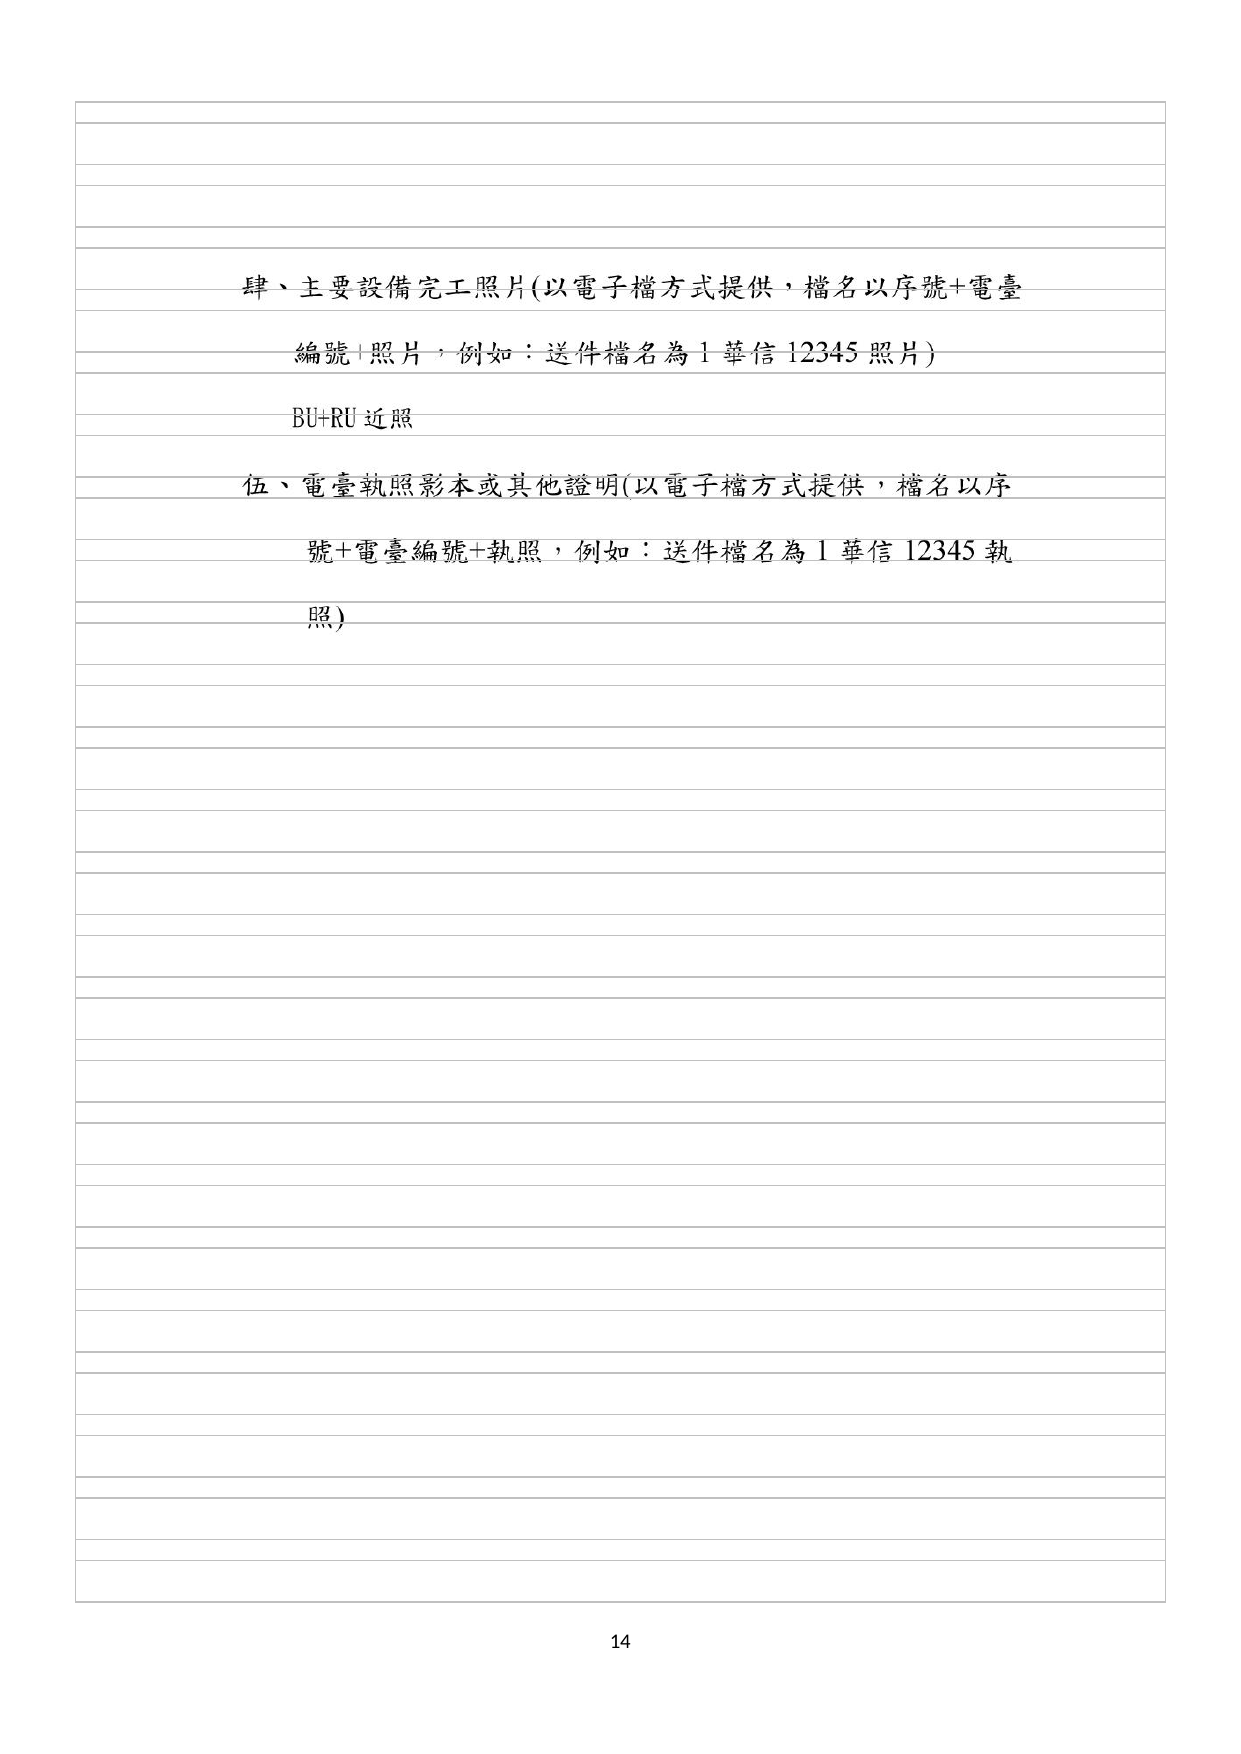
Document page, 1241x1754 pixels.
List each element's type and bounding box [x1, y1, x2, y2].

picture [76, 790, 1165, 810]
picture [76, 186, 1165, 226]
picture [76, 603, 1165, 622]
picture [76, 1499, 1165, 1539]
picture [76, 249, 1165, 289]
picture [76, 936, 1165, 976]
picture [76, 228, 1165, 247]
picture [76, 1124, 1165, 1164]
picture [76, 1061, 1165, 1101]
picture [76, 999, 1165, 1039]
picture [76, 1103, 1165, 1122]
picture [76, 1228, 1165, 1247]
picture [76, 540, 1165, 560]
picture [76, 1165, 1165, 1185]
picture [76, 811, 1165, 851]
picture [76, 1040, 1165, 1060]
picture [76, 915, 1165, 935]
picture [76, 1186, 1165, 1226]
picture [76, 311, 1165, 351]
picture [76, 749, 1165, 789]
picture [76, 478, 1165, 497]
picture [76, 1540, 1165, 1560]
picture [76, 1374, 1165, 1414]
picture [76, 1478, 1165, 1497]
picture [76, 353, 1165, 372]
picture [76, 499, 1165, 539]
picture [76, 374, 1165, 414]
picture [76, 1290, 1165, 1310]
picture [76, 728, 1165, 747]
picture [76, 624, 1165, 664]
picture [76, 165, 1165, 185]
picture [76, 290, 1165, 310]
picture [76, 978, 1165, 997]
picture [76, 853, 1165, 872]
picture [76, 436, 1165, 476]
picture [76, 1561, 1165, 1601]
picture [76, 561, 1165, 601]
picture [76, 1436, 1165, 1476]
picture [76, 1415, 1165, 1435]
picture [76, 1249, 1165, 1289]
picture [76, 1311, 1165, 1351]
picture [76, 1353, 1165, 1372]
picture [76, 124, 1165, 164]
picture [76, 686, 1165, 726]
picture [76, 415, 1165, 435]
picture [76, 874, 1165, 914]
picture [76, 665, 1165, 685]
